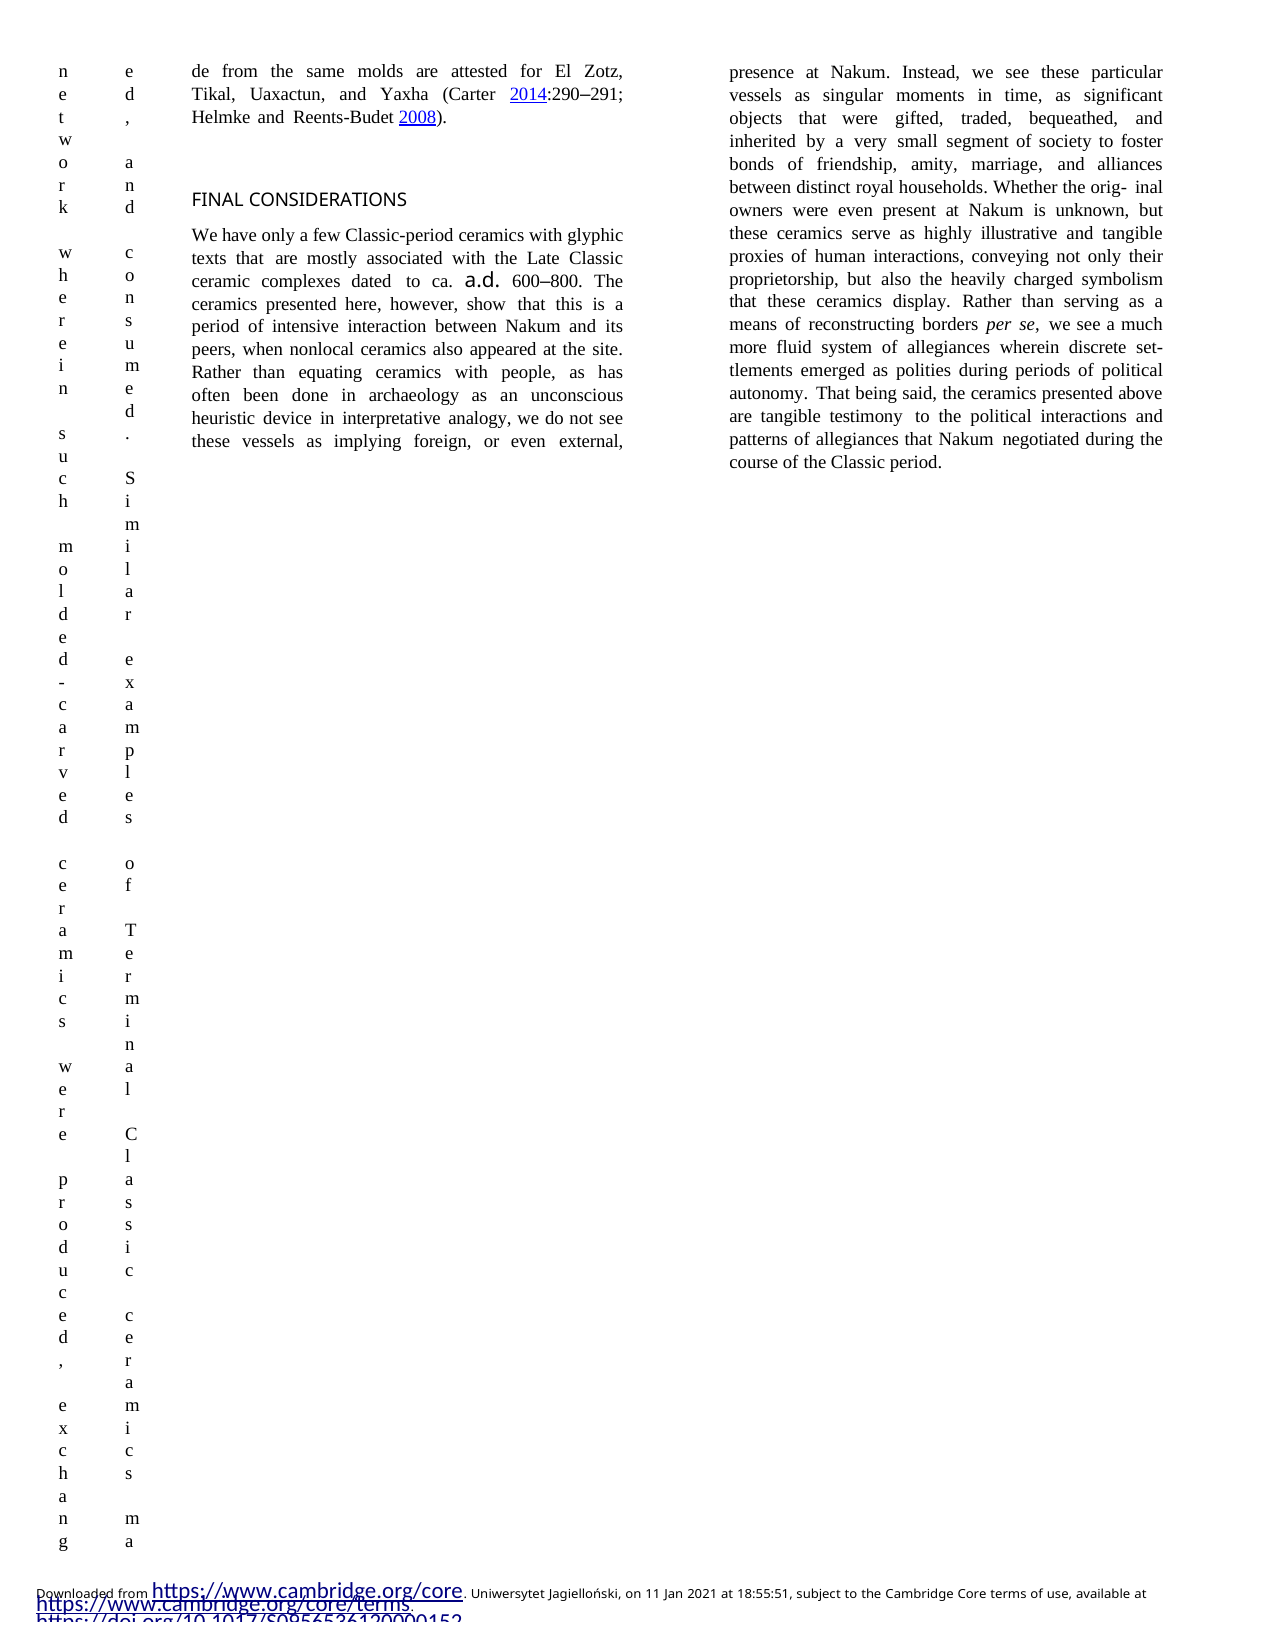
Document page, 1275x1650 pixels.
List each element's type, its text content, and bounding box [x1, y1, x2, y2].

text presence at Nakum. Instead, we see these particular vessels as singular moments in time, as significant objects that were gifted, traded, bequeathed, and inherited by a very small segment of society to foster bonds of friendship, amity, marriage, and alliances between distinct royal households. Whether the orig- inal owners were even present at Nakum is unknown, but these ceramics serve as highly illustrative and tangible proxies of human interactions, conveying not only their proprietorship, but also the heavily charged symbolism that these ceramics display. Rather than serving as a means of reconstructing borders per se, we see a much more fluid system of allegiances wherein discrete set- tlements emerged as polities during periods of political autonomy. That being said, the ceramics presented above are tangible testimony to the political interactions and patterns of allegiances that Nakum negotiated during the course of the Classic period. [729, 60, 1163, 473]
text We have only a few Classic-period ceramics with glyphic texts that are mostly associated with the Late Classic ceramic complexes dated to ca. a.d. 600–800. The ceramics presented here, however, show that this is a period of intensive interaction between Nakum and its peers, when nonlocal ceramics also appeared at the site. Rather than equating ceramics with people, as has often been done in archaeology as an unconscious heuristic device in interpretative analogy, we do not see these vessels as implying foreign, or even external, [191, 223, 623, 452]
text FINAL CONSIDERATIONS [191, 186, 692, 212]
text network wherein such molded-carved ceramics were produced, exchanged, and consumed. Similar examples of Terminal Classic ceramics made from the same molds are attested for El Zotz, Tikal, Uaxactun, and Yaxha (Carter 2014:290–291; Helmke and Reents-Budet 2008). [191, 60, 623, 127]
